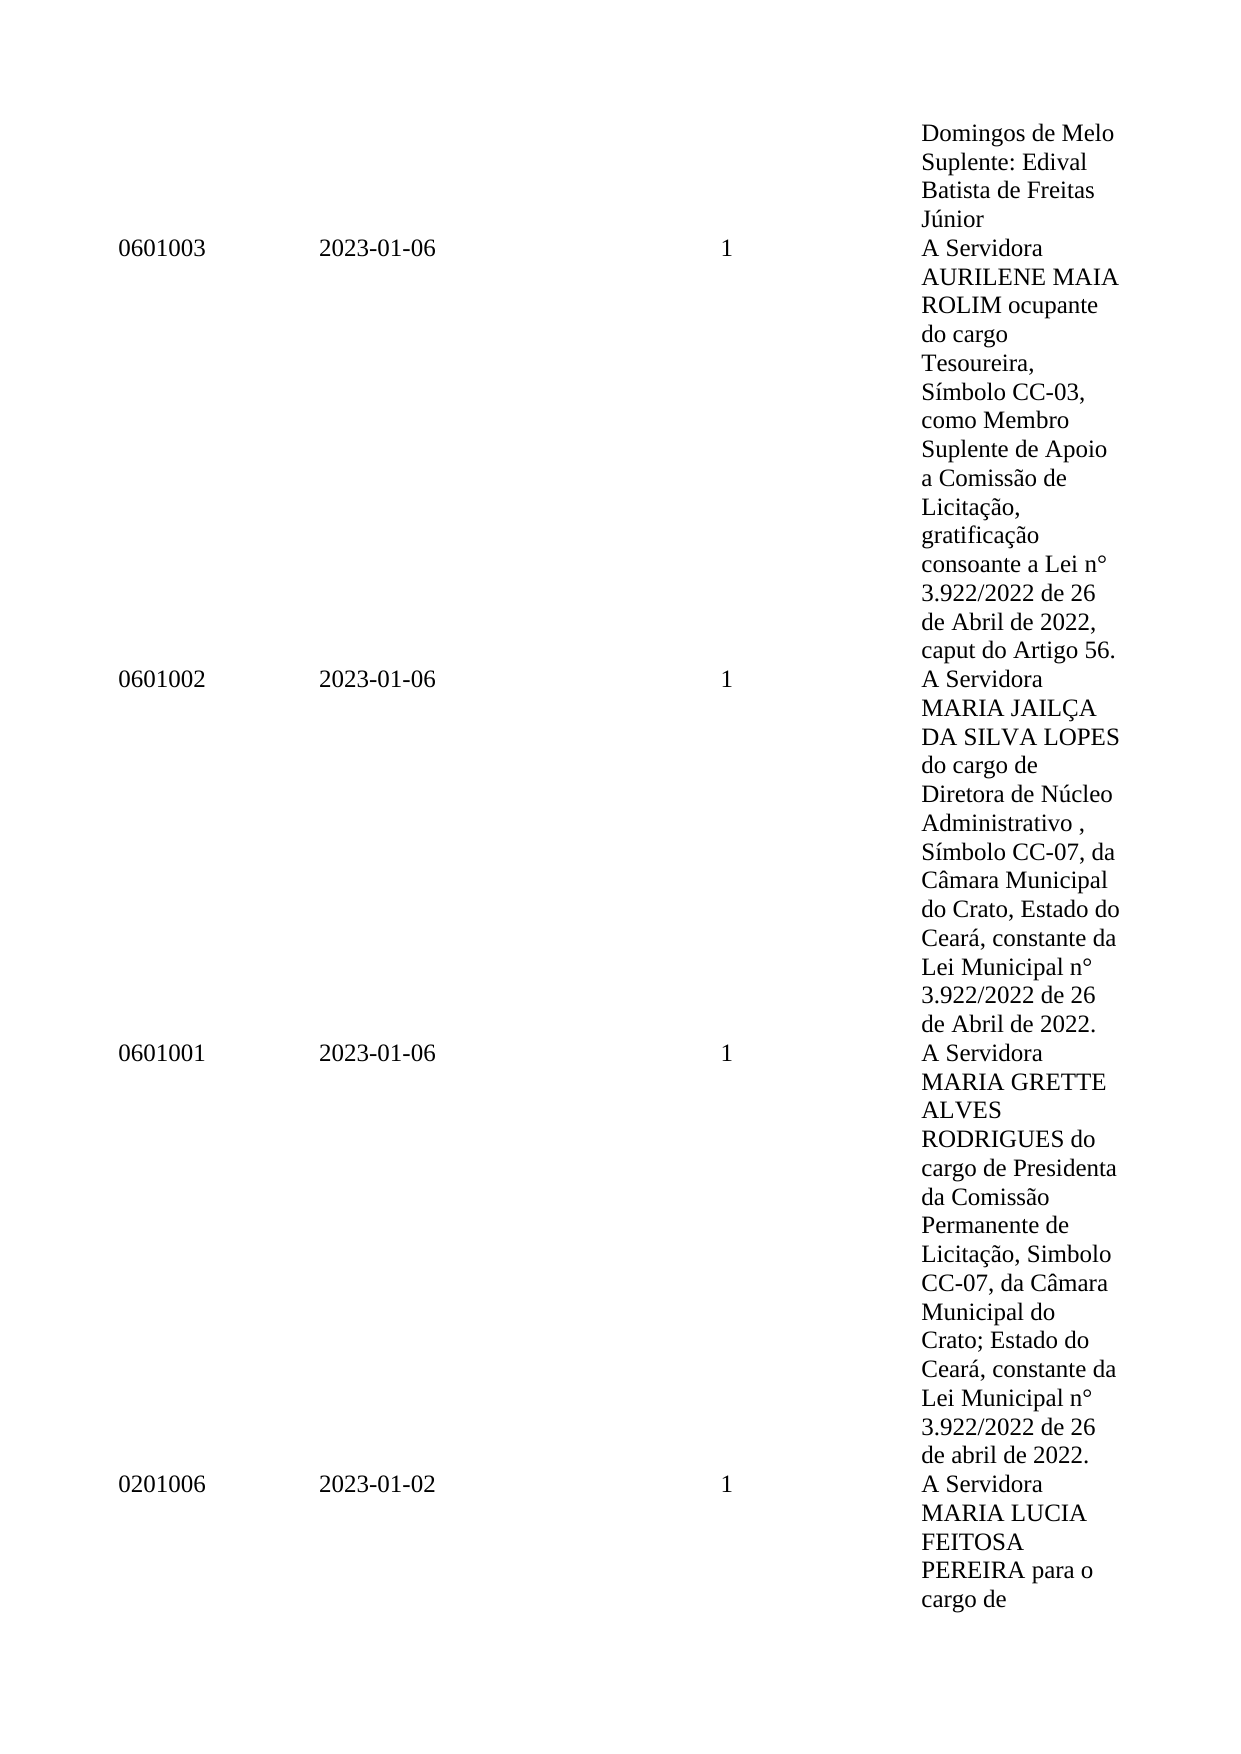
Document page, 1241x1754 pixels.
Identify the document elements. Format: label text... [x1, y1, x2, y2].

table_cell A Servidora MARIA GRETTE ALVES RODRIGUES do cargo de Presidenta da Comissão Permanente de Licitação, Simbolo CC-07, da Câmara Municipal do Crato; Estado do Ceará, constante da Lei Municipal n° 3.922/2022 de 26 de abril de 2022. [921, 1038, 1122, 1469]
table_cell 0201006 [118, 1469, 319, 1613]
table_cell [520, 233, 720, 664]
table_cell 0601002 [118, 664, 319, 1038]
table_cell 2023-01-06 [319, 1038, 519, 1469]
table_cell 2023-01-06 [319, 233, 519, 664]
table_cell 2023-01-06 [319, 664, 519, 1038]
table_cell [520, 1469, 720, 1613]
table_cell 0601001 [118, 1038, 319, 1469]
table_cell 1 [720, 1469, 921, 1613]
table_cell 0601003 [118, 233, 319, 664]
table_cell [118, 118, 319, 233]
table_cell [520, 118, 720, 233]
table_cell A Servidora AURILENE MAIA ROLIM ocupante do cargo Tesoureira, Símbolo CC-03, como Membro Suplente de Apoio a Comissão de Licitação, gratificação consoante a Lei n° 3.922/2022 de 26 de Abril de 2022, caput do Artigo 56. [921, 233, 1122, 664]
table_cell [319, 118, 519, 233]
table_cell [520, 664, 720, 1038]
table_cell [720, 118, 921, 233]
table_cell 1 [720, 233, 921, 664]
table_cell [520, 1038, 720, 1469]
table_cell Domingos de Melo Suplente: Edival Batista de Freitas Júnior [921, 118, 1122, 233]
table_cell A Servidora MARIA JAILÇA DA SILVA LOPES do cargo de Diretora de Núcleo Administrativo , Símbolo CC-07, da Câmara Municipal do Crato, Estado do Ceará, constante da Lei Municipal n° 3.922/2022 de 26 de Abril de 2022. [921, 664, 1122, 1038]
table_cell A Servidora MARIA LUCIA FEITOSA PEREIRA para o cargo de [921, 1469, 1122, 1613]
table_cell 1 [720, 664, 921, 1038]
table_cell 2023-01-02 [319, 1469, 519, 1613]
table_cell 1 [720, 1038, 921, 1469]
